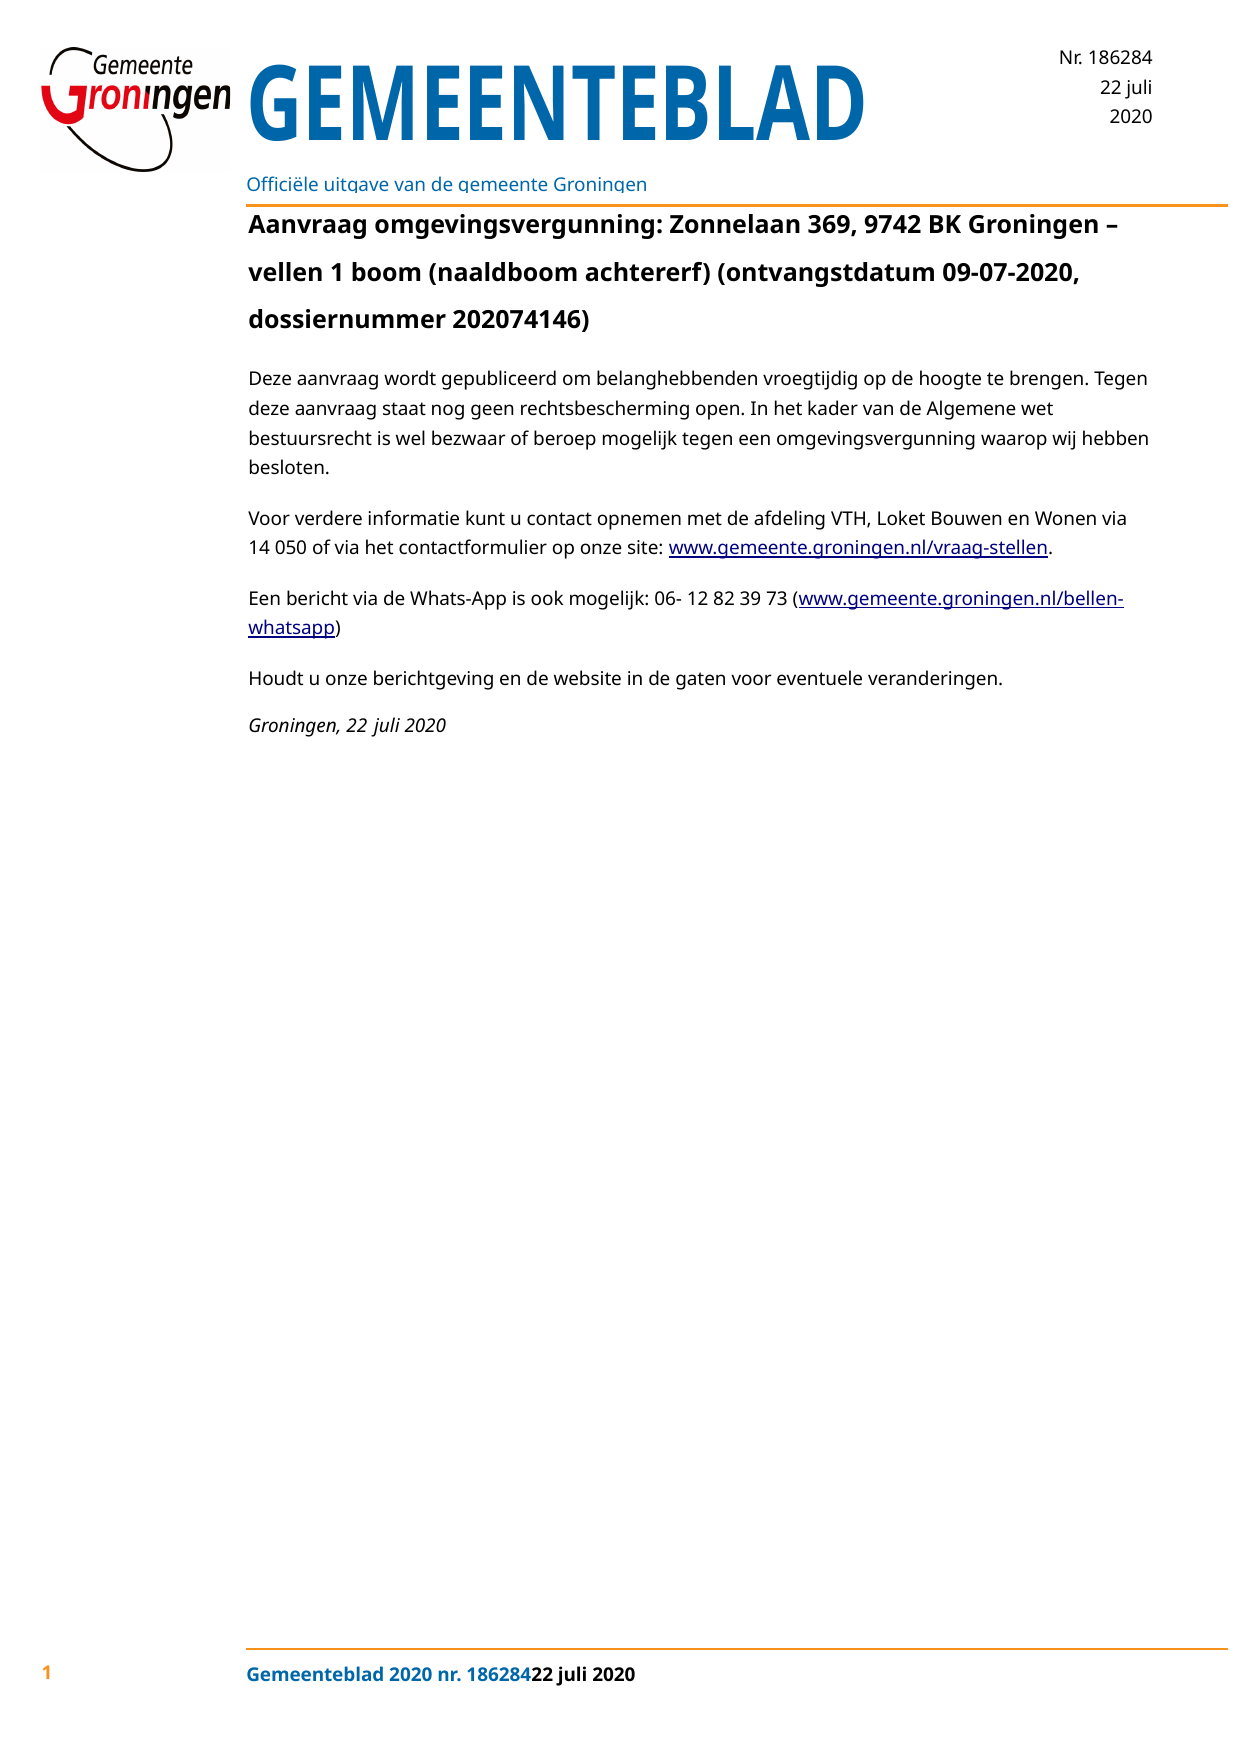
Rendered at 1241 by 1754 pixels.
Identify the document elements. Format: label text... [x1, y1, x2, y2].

text Aanvraag omgevingsvergunning: Zonnelaan 369, 9742 BK Groningen – vellen 1 boom (naaldboom achtererf) (ontvangstdatum 09-07-2020, dossiernummer 202074146) [248, 207, 1152, 336]
text Een bericht via de Whats-App is ook mogelijk: 06- 12 82 39 73 (www.gemeente.groningen.nl/bellen-whatsapp) [248, 585, 1152, 640]
text Houdt u onze berichtgeving en de website in de gaten voor eventuele veranderingen. [248, 665, 1152, 690]
text Deze aanvraag wordt gepubliceerd om belanghebbenden vroegtijdig op de hoogte te brengen. Tegen deze aanvraag staat nog geen rechtsbescherming open. In het kader van de Algemene wet bestuursrecht is wel bezwaar of beroep mogelijk tegen een omgevingsvergunning waarop wij hebben besloten. [248, 366, 1152, 480]
text Groningen, 22 juli 2020 [248, 712, 1152, 738]
text Voor verdere informatie kunt u contact opnemen met de afdeling VTH, Loket Bouwen en Wonen via 14 050 of via het contactformulier op onze site: www.gemeente.groningen.nl/vraag-stellen. [248, 505, 1152, 560]
picture [41, 47, 231, 172]
